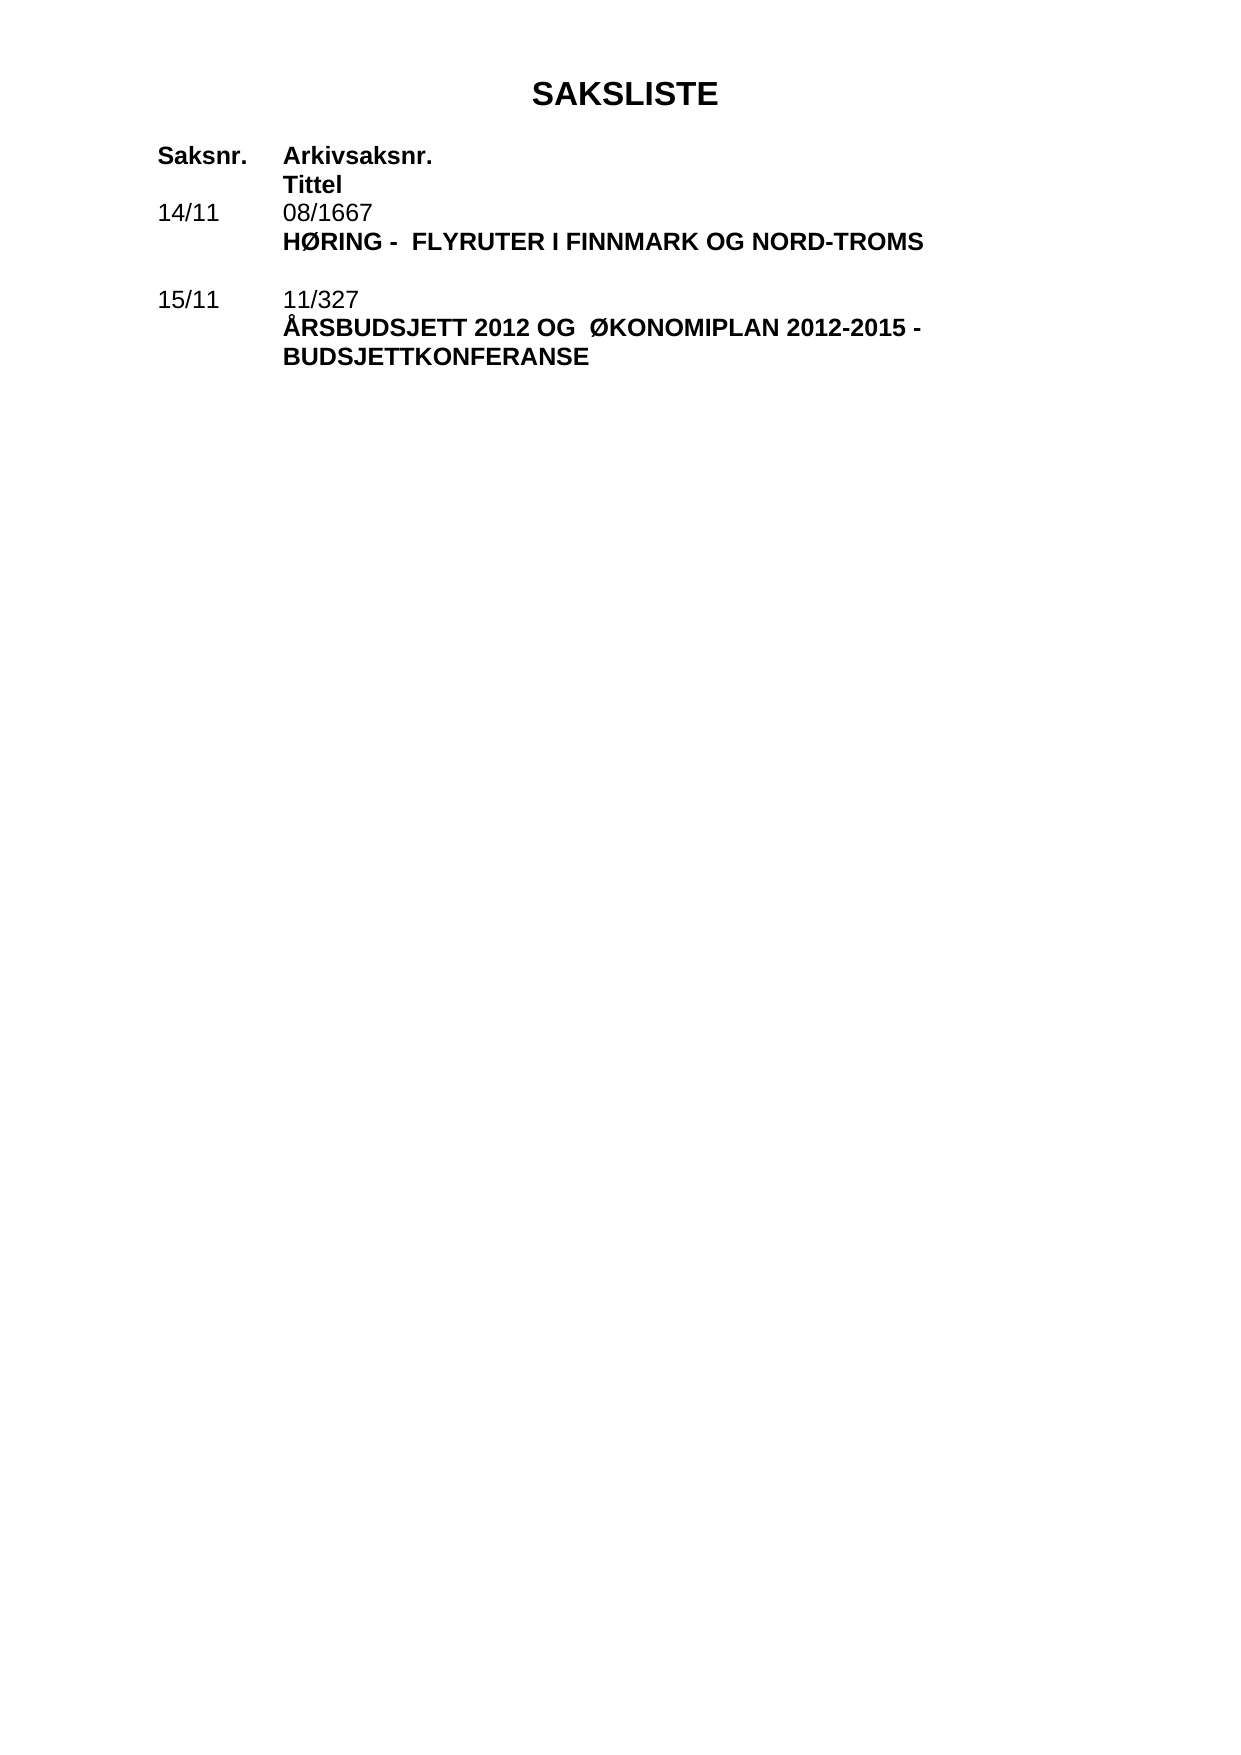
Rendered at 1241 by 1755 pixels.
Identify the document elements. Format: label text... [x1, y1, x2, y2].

table_header [615, 141, 1028, 170]
table_cell [1029, 170, 1115, 198]
table_cell [1029, 314, 1115, 371]
table_cell HØRING - FLYRUTER I FINNMARK OG NORD-TROMS [275, 227, 1028, 256]
table_header 11/327 [275, 285, 615, 313]
table_cell 08/1667 [275, 199, 615, 227]
table_cell [1029, 227, 1115, 256]
table_cell [150, 170, 275, 198]
table_header [1029, 141, 1115, 170]
table_header [1029, 285, 1115, 313]
table_header 15/11 [150, 285, 275, 313]
table_cell 14/11 [150, 199, 275, 227]
table_header Saksnr. [150, 141, 275, 170]
table_cell [1029, 199, 1115, 227]
table_header Arkivsaksnr. [275, 141, 615, 170]
table_header [615, 285, 1028, 313]
text SAKSLISTE [150, 74, 1100, 112]
table_cell [150, 227, 275, 256]
table_cell Tittel [275, 170, 1028, 198]
table_cell [615, 199, 1028, 227]
table_cell ÅRSBUDSJETT 2012 OG ØKONOMIPLAN 2012-2015 - BUDSJETTKONFERANSE [275, 314, 1028, 371]
table_cell [150, 314, 275, 371]
